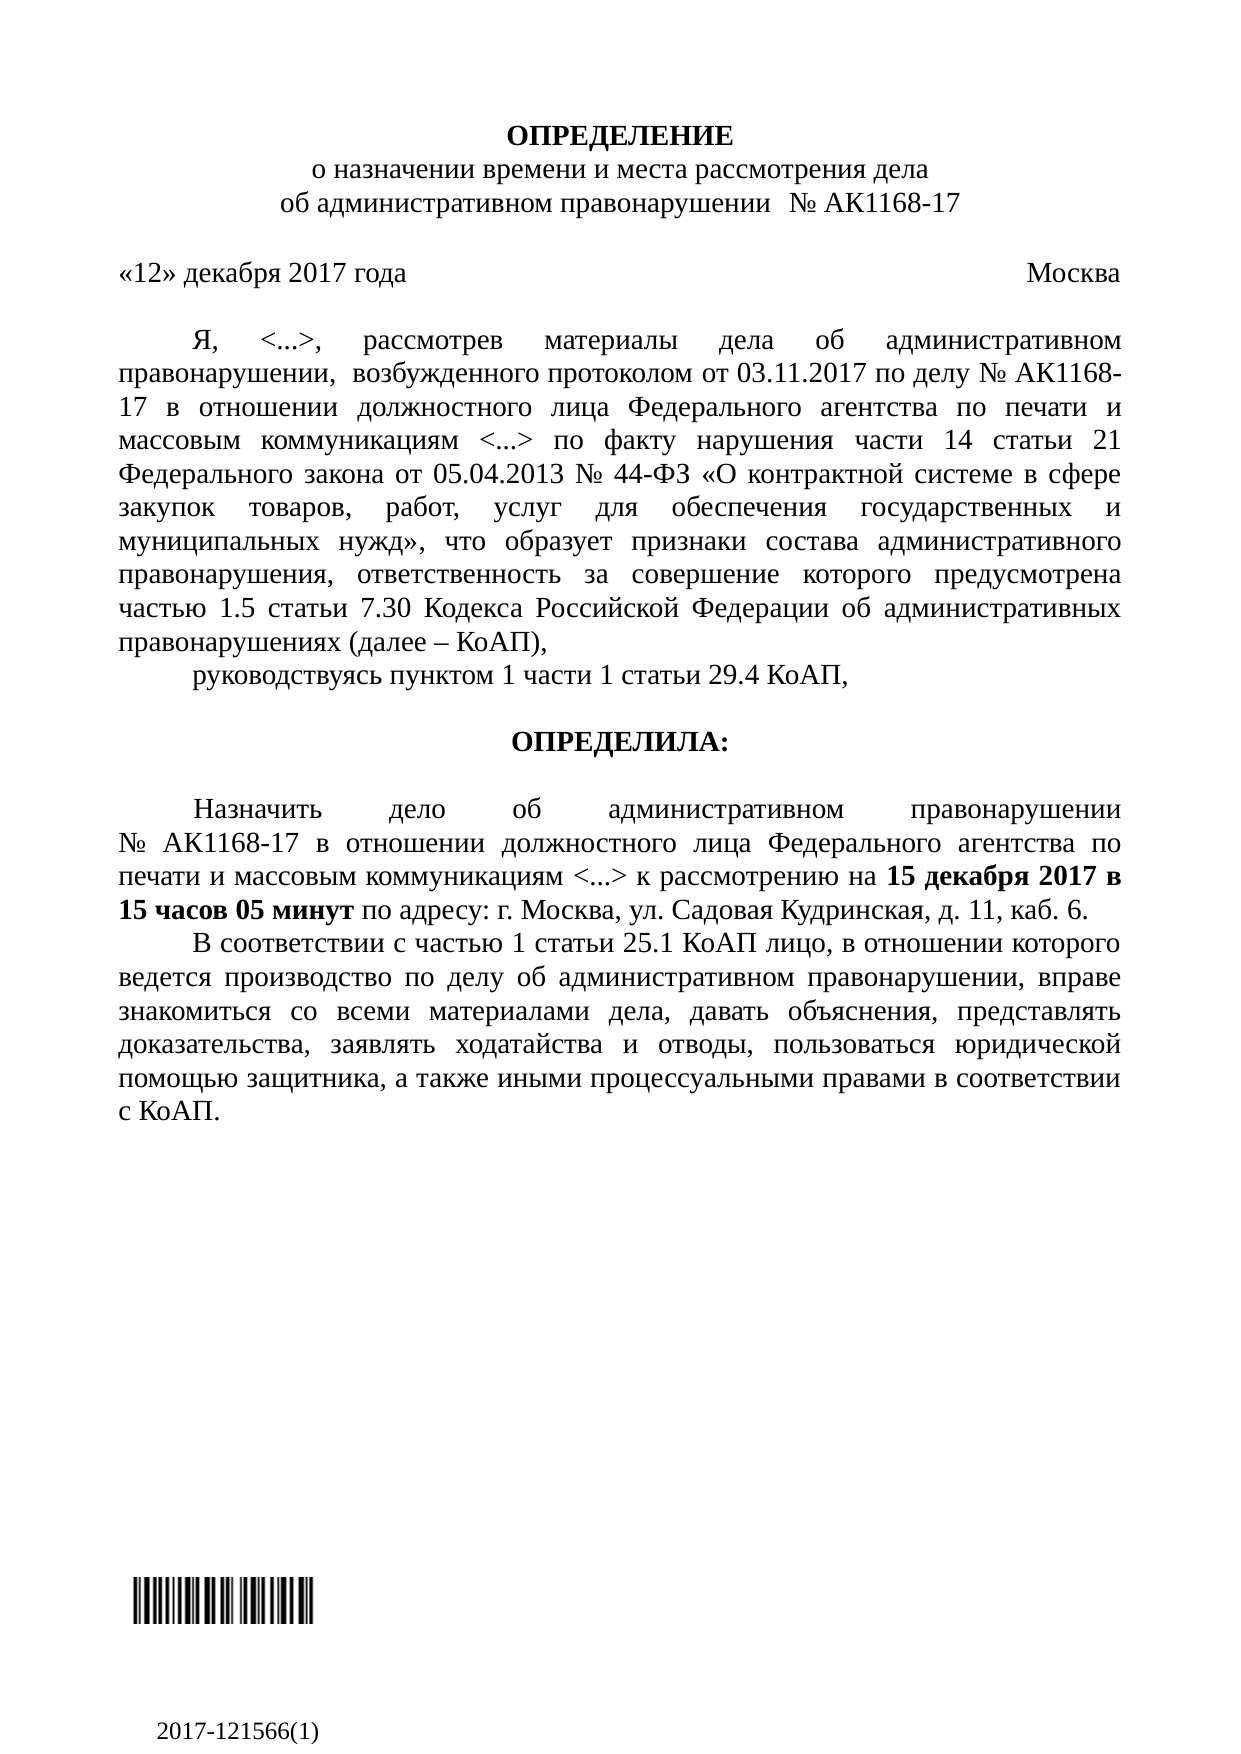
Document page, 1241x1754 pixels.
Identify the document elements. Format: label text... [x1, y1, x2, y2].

subtitle ОПРЕДЕЛЕНИЕ [118, 118, 1122, 152]
text о назначении времени и места рассмотрения дела [118, 152, 1122, 185]
picture [118, 1577, 331, 1624]
text руководствуясь пунктом 1 части 1 статьи 29.4 КоАП, [118, 657, 1122, 691]
text Назначить дело об административном правонарушении № АК1168-17 в отношении должностного лица Федерального агентства по печати и массовым коммуникациям <...> к рассмотрению на 15 декабря 2017 в 15 часов 05 минут по адресу: г. Москва, ул. Садовая Кудринская, д. 11, каб. 6. [118, 791, 1122, 926]
text ОПРЕДЕЛИЛА: [118, 724, 1122, 758]
text «12» декабря 2017 года Москва [118, 255, 1122, 288]
text Я, <...>, рассмотрев материалы дела об административном правонарушении, возбужденного протоколом от 03.11.2017 по делу № АК1168-17 в отношении должностного лица Федерального агентства по печати и массовым коммуникациям <...> по факту нарушения части 14 статьи 21 Федерального закона от 05.04.2013 № 44-ФЗ «О контрактной системе в сфере закупок товаров, работ, услуг для обеспечения государственных и муниципальных нужд», что образует признаки состава административного правонарушения, ответственность за совершение которого предусмотрена частью 1.5 статьи 7.30 Кодекса Российской Федерации об административных правонарушениях (далее – КоАП), [118, 322, 1122, 657]
text об административном правонарушении № АК1168-17 [118, 185, 1122, 221]
text В соответствии с частью 1 статьи 25.1 КоАП лицо, в отношении которого ведется производство по делу об административном правонарушении, вправе знакомиться со всеми материалами дела, давать объяснения, представлять доказательства, заявлять ходатайства и отводы, пользоваться юридической помощью защитника, а также иными процессуальными правами в соответствии с КоАП. [118, 926, 1122, 1127]
